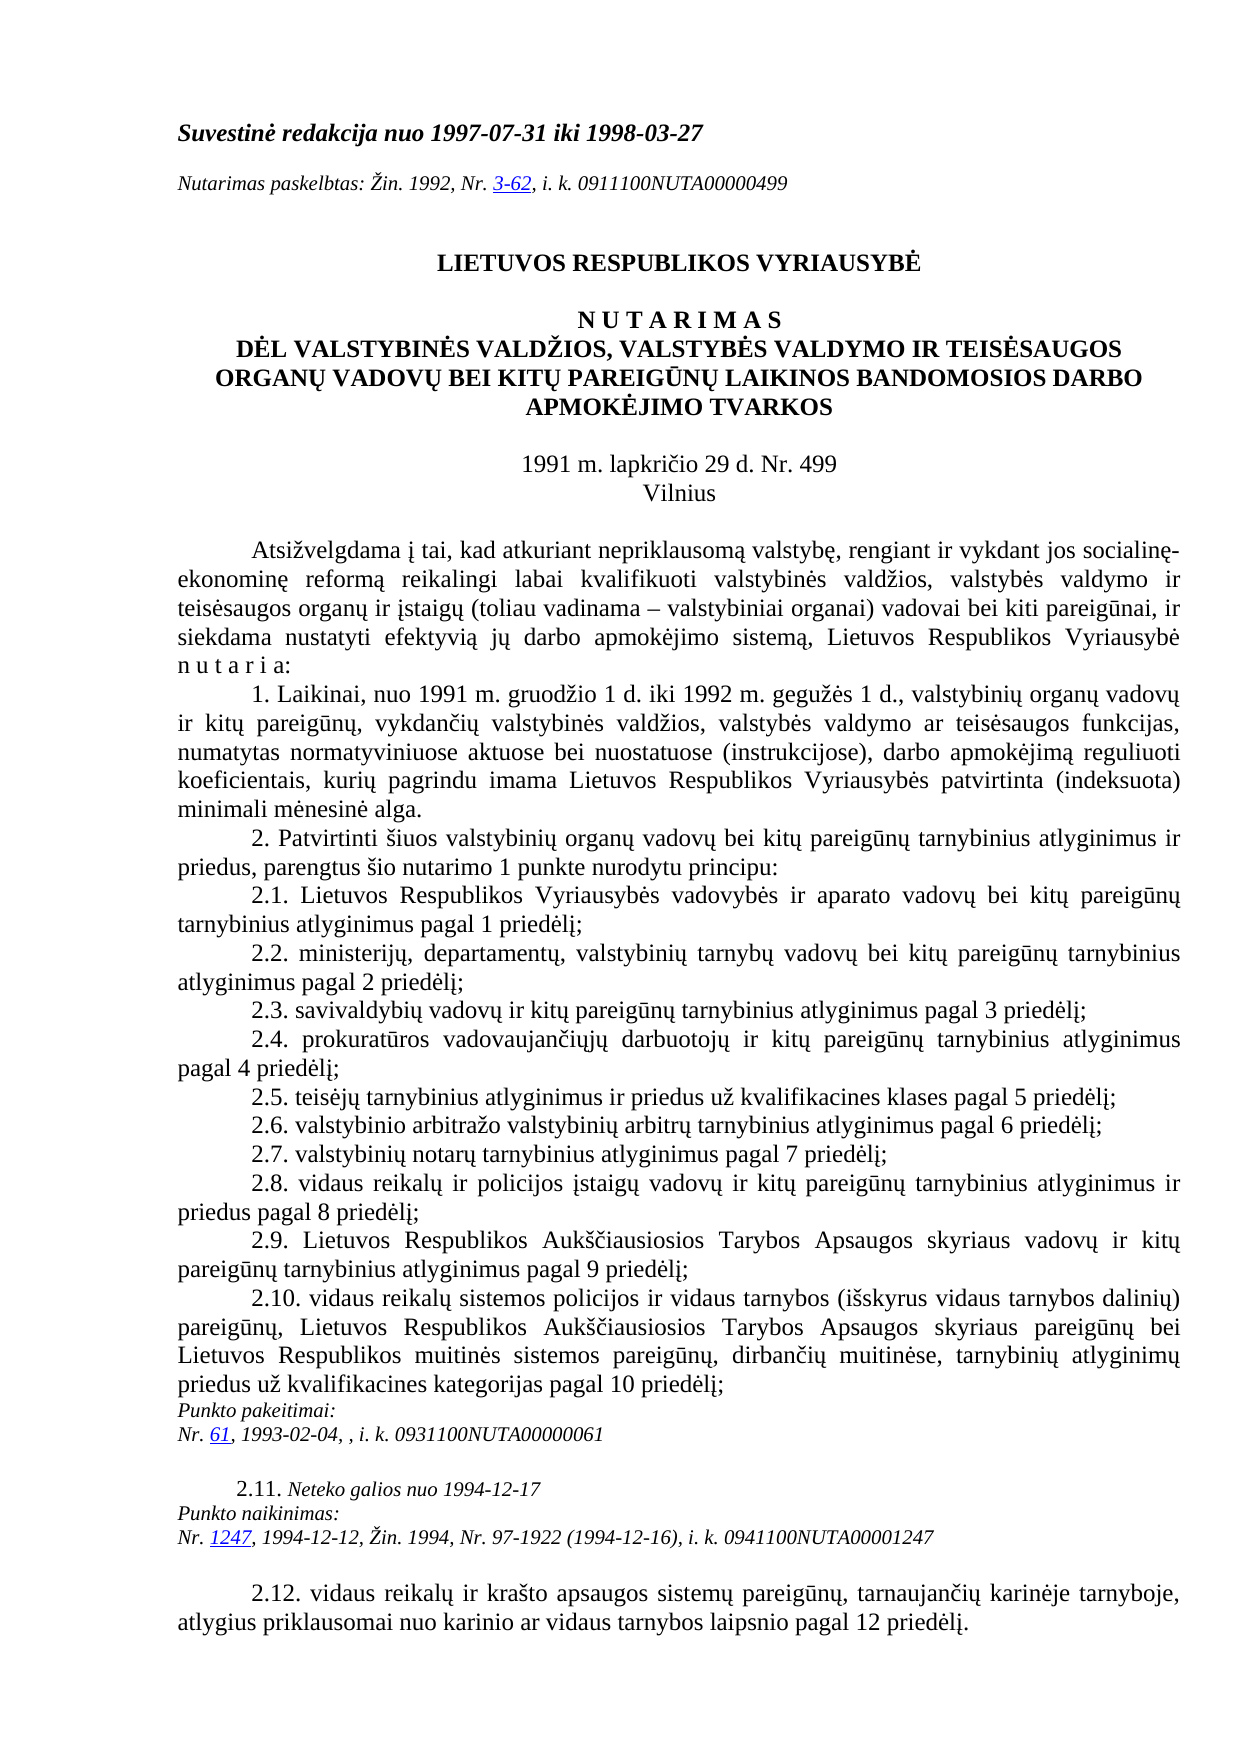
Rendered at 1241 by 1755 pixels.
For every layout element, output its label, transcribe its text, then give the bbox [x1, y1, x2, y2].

text Punkto pakeitimai: [177, 1398, 1181, 1422]
text Nr. 1247, 1994-12-12, Žin. 1994, Nr. 97-1922 (1994-12-16), i. k. 0941100NUTA00001247 [177, 1525, 1181, 1549]
text 2.5. teisėjų tarnybinius atlyginimus ir priedus už kvalifikacines klases pagal 5 priedėlį; [177, 1082, 1181, 1110]
text 2.3. savivaldybių vadovų ir kitų pareigūnų tarnybinius atlyginimus pagal 3 priedėlį; [177, 995, 1181, 1024]
text 2.8. vidaus reikalų ir policijos įstaigų vadovų ir kitų pareigūnų tarnybinius atlyginimus ir priedus pagal 8 priedėlį; [177, 1168, 1181, 1225]
text Nr. 61, 1993-02-04, , i. k. 0931100NUTA00000061 [177, 1422, 1181, 1446]
text 1991 m. lapkričio 29 d. Nr. 499 [177, 449, 1181, 478]
text Suvestinė redakcija nuo 1997-07-31 iki 1998-03-27 [177, 118, 1181, 147]
text Punkto naikinimas: [177, 1501, 1181, 1525]
text 2.1. Lietuvos Respublikos Vyriausybės vadovybės ir aparato vadovų bei kitų pareigūnų tarnybinius atlyginimus pagal 1 priedėlį; [177, 880, 1181, 938]
text 2.11. Neteko galios nuo 1994-12-17 [177, 1475, 1181, 1501]
text 2.7. valstybinių notarų tarnybinius atlyginimus pagal 7 priedėlį; [177, 1139, 1181, 1168]
text 2.2. ministerijų, departamentų, valstybinių tarnybų vadovų bei kitų pareigūnų tarnybinius atlyginimus pagal 2 priedėlį; [177, 938, 1181, 995]
text 2.12. vidaus reikalų ir krašto apsaugos sistemų pareigūnų, tarnaujančių karinėje tarnyboje, atlygius priklausomai nuo karinio ar vidaus tarnybos laipsnio pagal 12 priedėlį. [177, 1578, 1181, 1635]
text Atsižvelgdama į tai, kad atkuriant nepriklausomą valstybę, rengiant ir vykdant jos socialinę-ekonominę reformą reikalingi labai kvalifikuoti valstybinės valdžios, valstybės valdymo ir teisėsaugos organų ir įstaigų (toliau vadinama – valstybiniai organai) vadovai bei kiti pareigūnai, ir siekdama nustatyti efektyvią jų darbo apmokėjimo sistemą, Lietuvos Respublikos Vyriausybė nutaria: [177, 535, 1181, 679]
text 2.4. prokuratūros vadovaujančiųjų darbuotojų ir kitų pareigūnų tarnybinius atlyginimus pagal 4 priedėlį; [177, 1024, 1181, 1082]
text 2. Patvirtinti šiuos valstybinių organų vadovų bei kitų pareigūnų tarnybinius atlyginimus ir priedus, parengtus šio nutarimo 1 punkte nurodytu principu: [177, 823, 1181, 880]
text Vilnius [177, 478, 1181, 507]
text N U T A R I M A S [177, 305, 1181, 334]
text 2.6. valstybinio arbitražo valstybinių arbitrų tarnybinius atlyginimus pagal 6 priedėlį; [177, 1110, 1181, 1139]
text LIETUVOS RESPUBLIKOS VYRIAUSYBĖ [177, 248, 1181, 277]
text 2.9. Lietuvos Respublikos Aukščiausiosios Tarybos Apsaugos skyriaus vadovų ir kitų pareigūnų tarnybinius atlyginimus pagal 9 priedėlį; [177, 1225, 1181, 1283]
text 1. Laikinai, nuo 1991 m. gruodžio 1 d. iki 1992 m. gegužės 1 d., valstybinių organų vadovų ir kitų pareigūnų, vykdančių valstybinės valdžios, valstybės valdymo ar teisėsaugos funkcijas, numatytas normatyviniuose aktuose bei nuostatuose (instrukcijose), darbo apmokėjimą reguliuoti koeficientais, kurių pagrindu imama Lietuvos Respublikos Vyriausybės patvirtinta (indeksuota) minimali mėnesinė alga. [177, 679, 1181, 823]
text DĖL VALSTYBINĖS VALDŽIOS, VALSTYBĖS VALDYMO IR TEISĖSAUGOS ORGANŲ VADOVŲ BEI KITŲ PAREIGŪNŲ LAIKINOS BANDOMOSIOS DARBO APMOKĖJIMO TVARKOS [177, 334, 1181, 420]
text Nutarimas paskelbtas: Žin. 1992, Nr. 3-62, i. k. 0911100NUTA00000499 [177, 171, 1181, 195]
text 2.10. vidaus reikalų sistemos policijos ir vidaus tarnybos (išskyrus vidaus tarnybos dalinių) pareigūnų, Lietuvos Respublikos Aukščiausiosios Tarybos Apsaugos skyriaus pareigūnų bei Lietuvos Respublikos muitinės sistemos pareigūnų, dirbančių muitinėse, tarnybinių atlyginimų priedus už kvalifikacines kategorijas pagal 10 priedėlį; [177, 1283, 1181, 1398]
